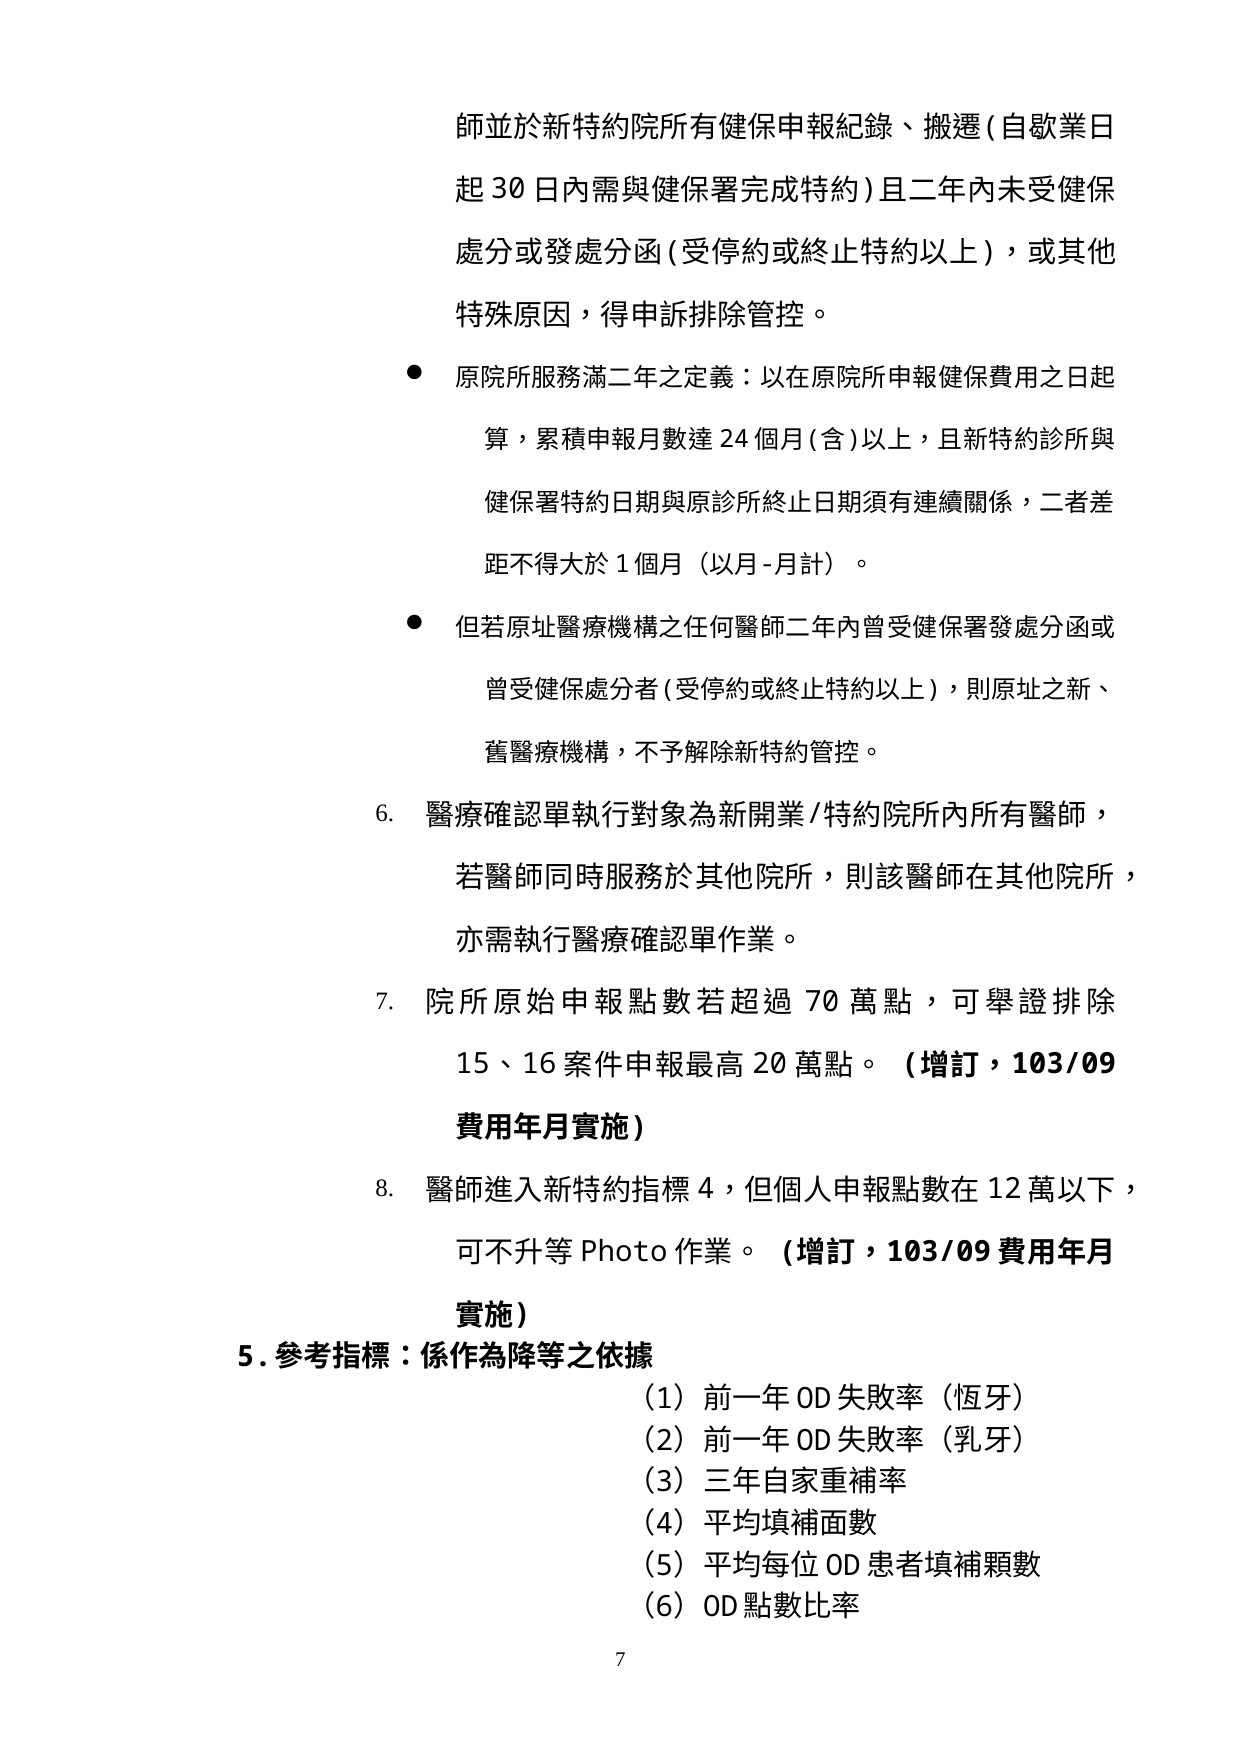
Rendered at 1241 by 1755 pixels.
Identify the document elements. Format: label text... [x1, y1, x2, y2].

list 但若原址醫療機構之任何醫師二年內曾受健保署發處分函或曾受健保處分者(受停約或終止特約以上)，則原址之新、舊醫療機構，不予解除新特約管控。 [405, 583, 1116, 771]
list 前一年OD失敗率（乳牙） [626, 1417, 1116, 1458]
list OD點數比率 [626, 1583, 1116, 1625]
list 平均每位OD患者填補顆數 [626, 1542, 1116, 1583]
list 參考指標：係作為降等之依據 [237, 1333, 1116, 1375]
list 三年自家重補率 [626, 1458, 1116, 1500]
list 前一年OD失敗率（恆牙） [626, 1375, 1116, 1417]
list 平均填補面數 [626, 1500, 1116, 1542]
list 原院所服務滿二年之定義：以在原院所申報健保費用之日起算，累積申報月數達24個月(含)以上，且新特約診所與健保署特約日期與原診所終止日期須有連續關係，二者差距不得大於1個月（以月-月計）。 [405, 333, 1116, 583]
list 院所原始申報點數若超過70萬點，可舉證排除15、16案件申報最高20萬點。 (增訂，103/09費用年月實施) [375, 958, 1116, 1146]
list 醫療確認單執行對象為新開業/特約院所內所有醫師，若醫師同時服務於其他院所，則該醫師在其他院所，亦需執行醫療確認單作業。 [375, 771, 1116, 958]
list 醫師進入新特約指標4，但個人申報點數在12萬以下，可不升等Photo作業。 (增訂，103/09費用年月實施) [375, 1146, 1116, 1333]
list 師並於新特約院所有健保申報紀錄、搬遷(自歇業日起30日內需與健保署完成特約)且二年內未受健保處分或發處分函(受停約或終止特約以上)，或其他特殊原因，得申訴排除管控。 [375, 83, 1116, 333]
